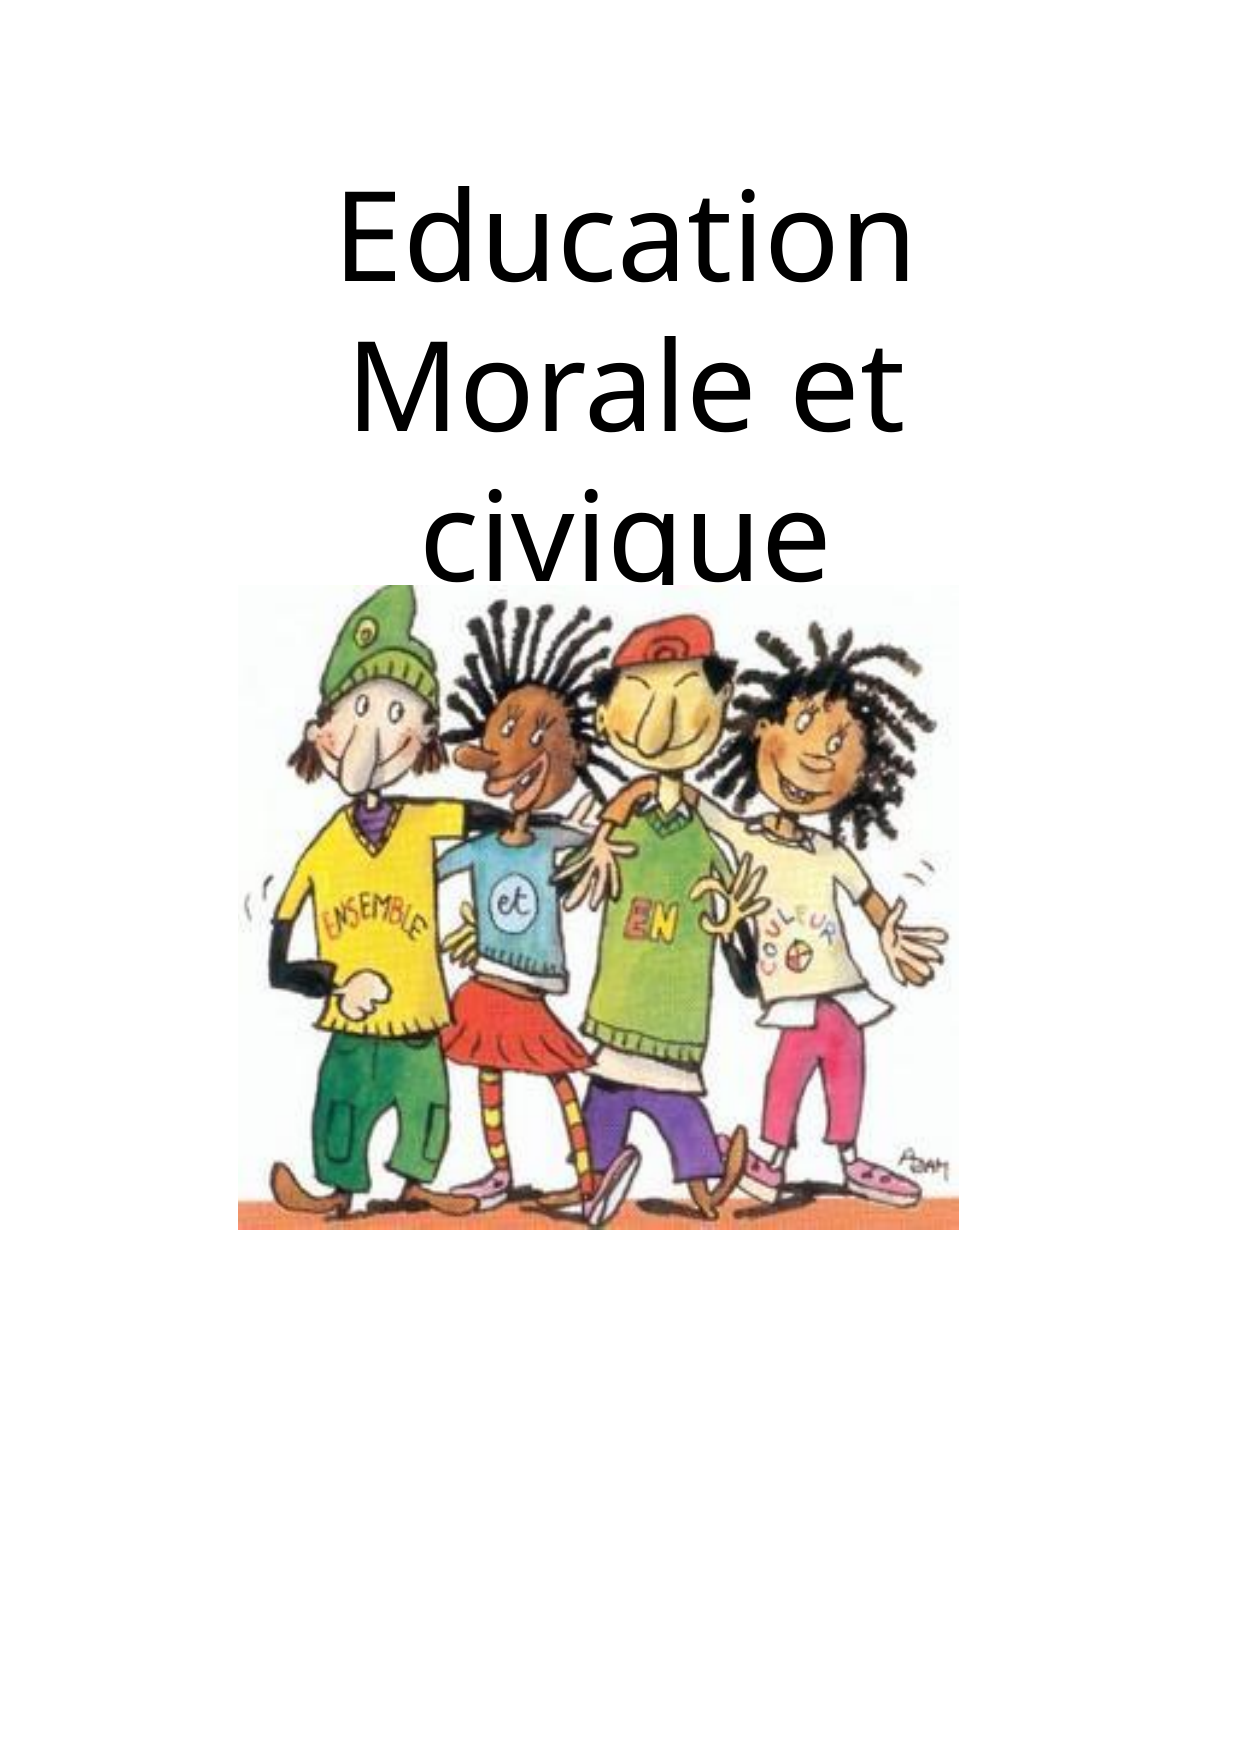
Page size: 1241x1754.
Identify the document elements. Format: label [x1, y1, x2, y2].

picture [238, 585, 959, 1230]
